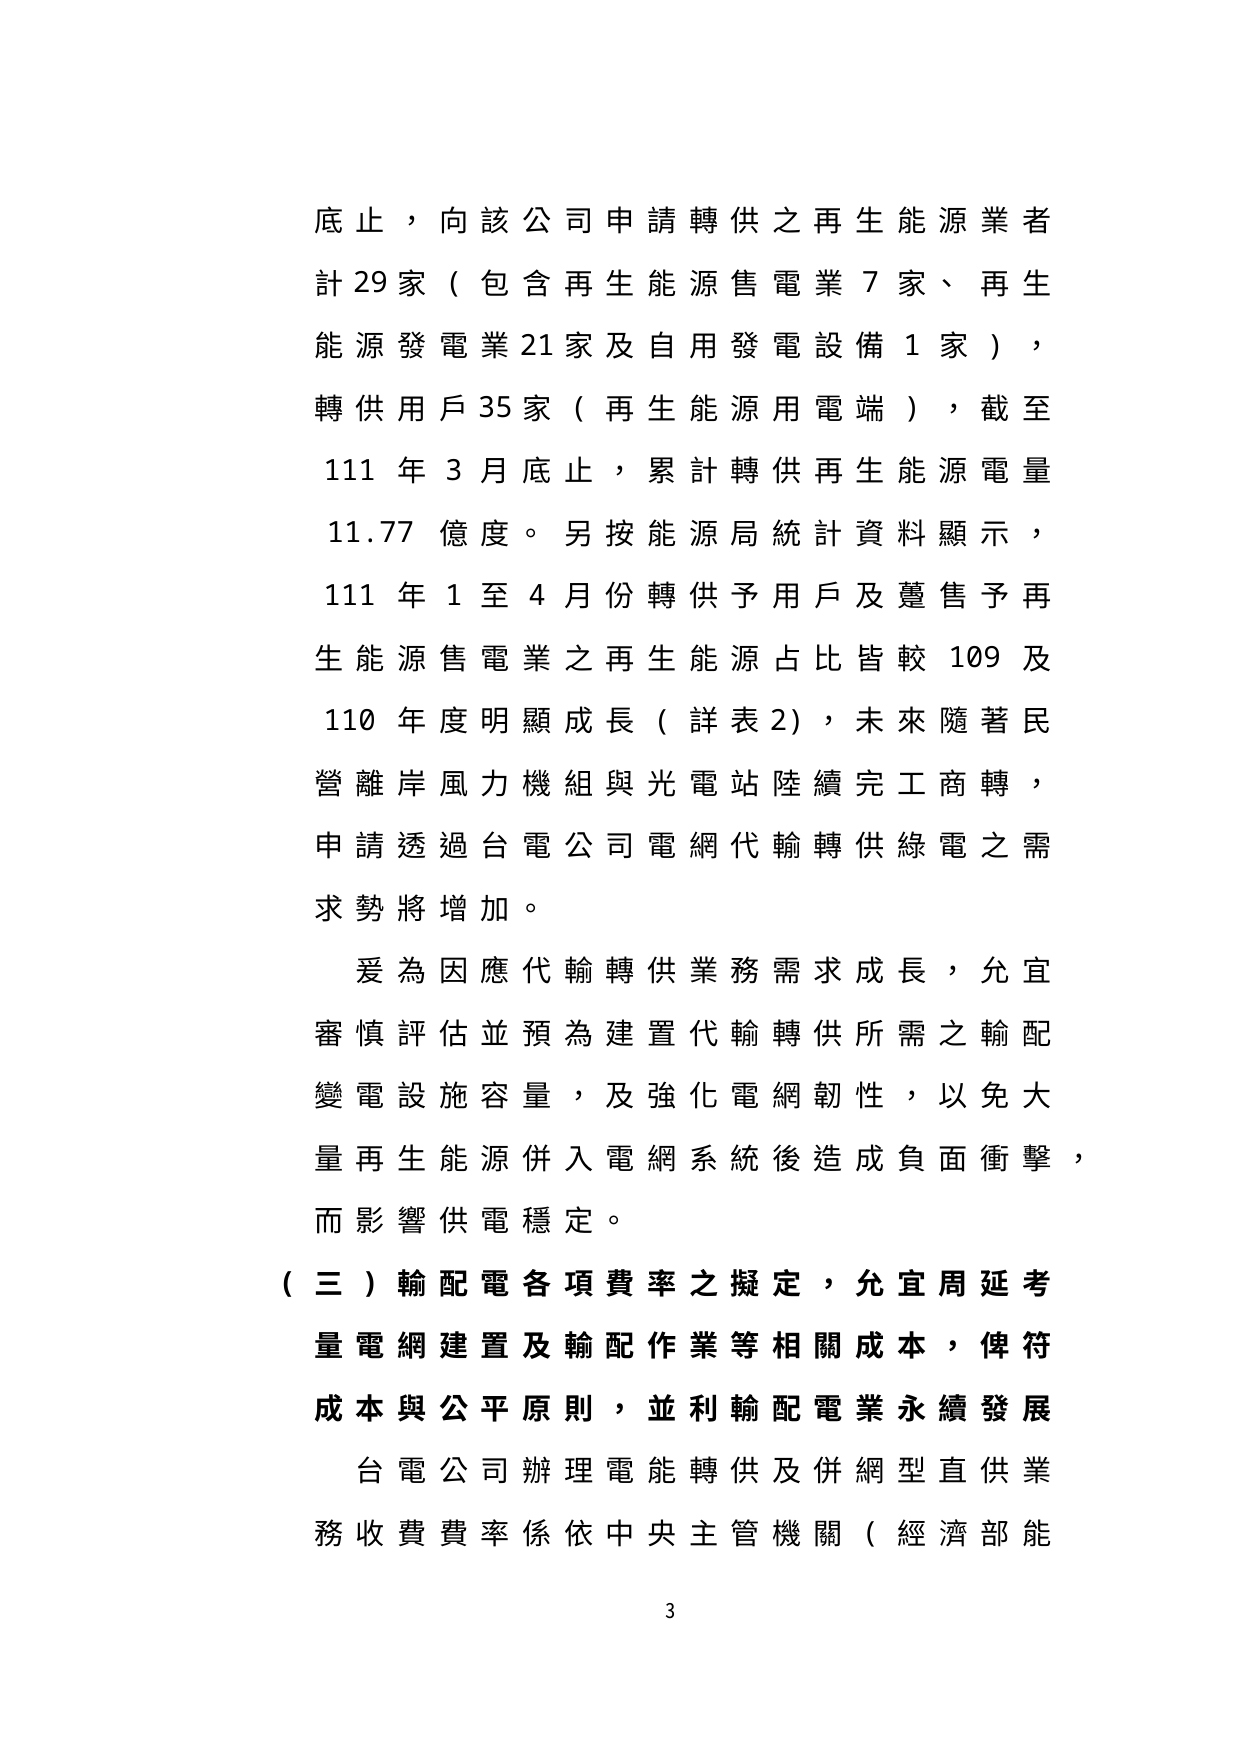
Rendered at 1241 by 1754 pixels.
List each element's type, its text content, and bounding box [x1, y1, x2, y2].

text (三)輸配電各項費率之擬定，允宜周延考量電網建置及輸配作業等相關成本，俾符成本與公平原則，並利輸配電業永續發展 [242, 1240, 1058, 1427]
text 爰為因應代輸轉供業務需求成長，允宜審慎評估並預為建置代輸轉供所需之輸配變電設施容量，及強化電網韌性，以免大量再生能源併入電網系統後造成負面衝擊，而影響供電穩定。 [271, 927, 1058, 1240]
text 底止，向該公司申請轉供之再生能源業者計29家(包含再生能源售電業7家、再生能源發電業21家及自用發電設備1家)，轉供用戶35家(再生能源用電端)，截至111年3月底止，累計轉供再生能源電量11.77億度。另按能源局統計資料顯示，111年1至4月份轉供予用戶及躉售予再生能源售電業之再生能源占比皆較109及110年度明顯成長(詳表2)，未來隨著民營離岸風力機組與光電站陸續完工商轉，申請透過台電公司電網代輸轉供綠電之需求勢將增加。 [271, 177, 1058, 927]
text 台電公司辦理電能轉供及併網型直供業務收費費率係依中央主管機關(經濟部能 [271, 1427, 1058, 1552]
